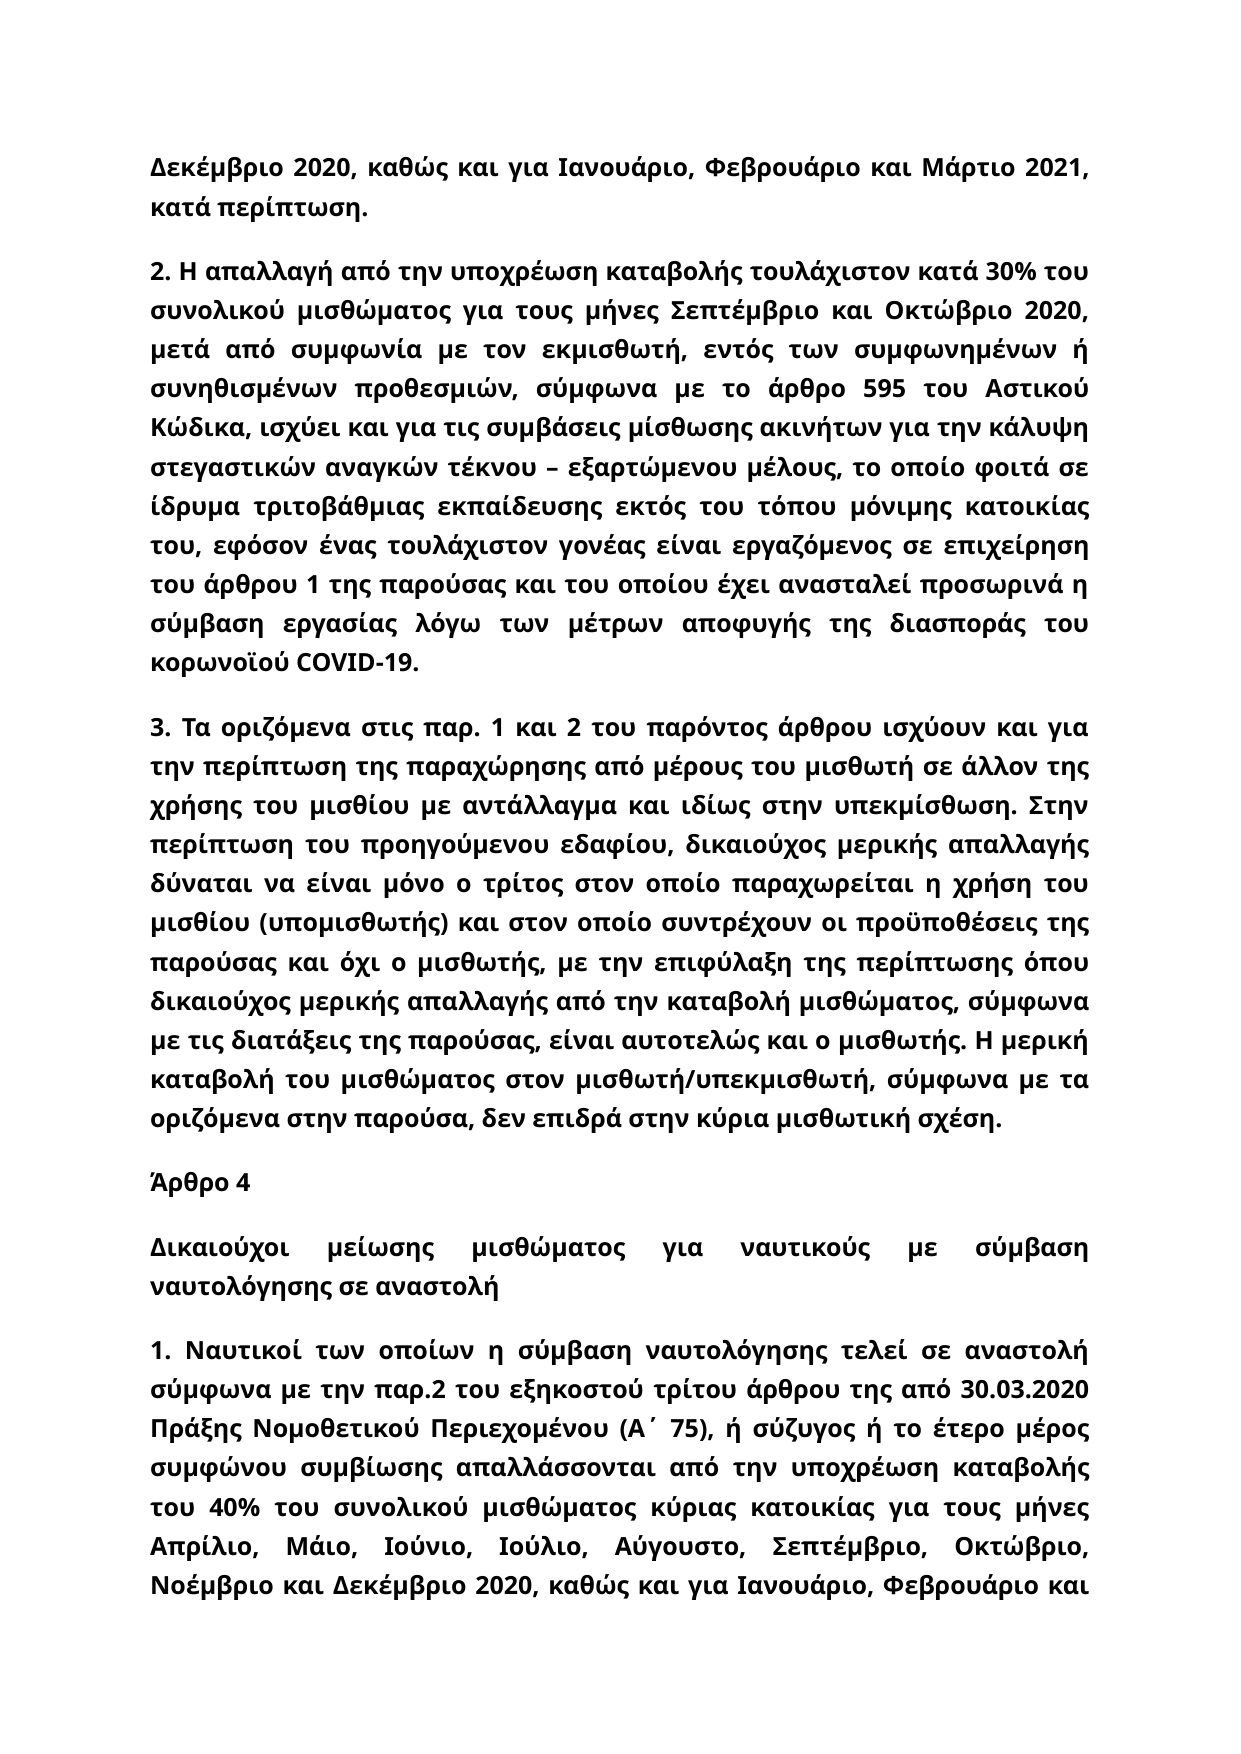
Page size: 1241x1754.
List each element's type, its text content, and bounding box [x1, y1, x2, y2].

text 1. Ναυτικοί των οποίων η σύμβαση ναυτολόγησης τελεί σε αναστολή σύμφωνα με την παρ.2 του εξηκοστού τρίτου άρθρου της από 30.03.2020 Πράξης Νομοθετικού Περιεχομένου (Α΄ 75), ή σύζυγος ή το έτερο μέρος συμφώνου συμβίωσης απαλλάσσονται από την υποχρέωση καταβολής του 40% του συνολικού μισθώματος κύριας κατοικίας για τους μήνες Απρίλιο, Μάιο, Ιούνιο, Ιούλιο, Αύγουστο, Σεπτέμβριο, Οκτώβριο, Νοέμβριο και Δεκέμβριο 2020, καθώς και για Ιανουάριο, Φεβρουάριο και [150, 1332, 1090, 1602]
text 3. Τα οριζόμενα στις παρ. 1 και 2 του παρόντος άρθρου ισχύουν και για την περίπτωση της παραχώρησης από μέρους του μισθωτή σε άλλον της χρήσης του μισθίου με αντάλλαγμα και ιδίως στην υπεκμίσθωση. Στην περίπτωση του προηγούμενου εδαφίου, δικαιούχος μερικής απαλλαγής δύναται να είναι μόνο ο τρίτος στον οποίο παραχωρείται η χρήση του μισθίου (υπομισθωτής) και στον οποίο συντρέχουν οι προϋποθέσεις της παρούσας και όχι ο μισθωτής, με την επιφύλαξη της περίπτωσης όπου δικαιούχος μερικής απαλλαγής από την καταβολή μισθώματος, σύμφωνα με τις διατάξεις της παρούσας, είναι αυτοτελώς και ο μισθωτής. Η μερική καταβολή του μισθώματος στον μισθωτή/υπεκμισθωτή, σύμφωνα με τα οριζόμενα στην παρούσα, δεν επιδρά στην κύρια μισθωτική σχέση. [150, 709, 1090, 1135]
text Δεκέμβριο 2020, καθώς και για Ιανουάριο, Φεβρουάριο και Μάρτιο 2021, κατά περίπτωση. [150, 150, 1090, 223]
text 2. Η απαλλαγή από την υποχρέωση καταβολής τουλάχιστον κατά 30% του συνολικού μισθώματος για τους μήνες Σεπτέμβριο και Οκτώβριο 2020, μετά από συμφωνία με τον εκμισθωτή, εντός των συμφωνημένων ή συνηθισμένων προθεσμιών, σύμφωνα με το άρθρο 595 του Αστικού Κώδικα, ισχύει και για τις συμβάσεις μίσθωσης ακινήτων για την κάλυψη στεγαστικών αναγκών τέκνου – εξαρτώμενου μέλους, το οποίο φοιτά σε ίδρυμα τριτοβάθμιας εκπαίδευσης εκτός του τόπου μόνιμης κατοικίας του, εφόσον ένας τουλάχιστον γονέας είναι εργαζόμενος σε επιχείρηση του άρθρου 1 της παρούσας και του οποίου έχει ανασταλεί προσωρινά η σύμβαση εργασίας λόγω των μέτρων αποφυγής της διασποράς του κορωνοϊού COVID-19. [150, 253, 1090, 679]
text Άρθρο 4 [150, 1165, 1090, 1199]
text Δικαιούχοι μείωσης μισθώματος για ναυτικούς με σύμβαση ναυτολόγησης σε αναστολή [150, 1229, 1090, 1302]
